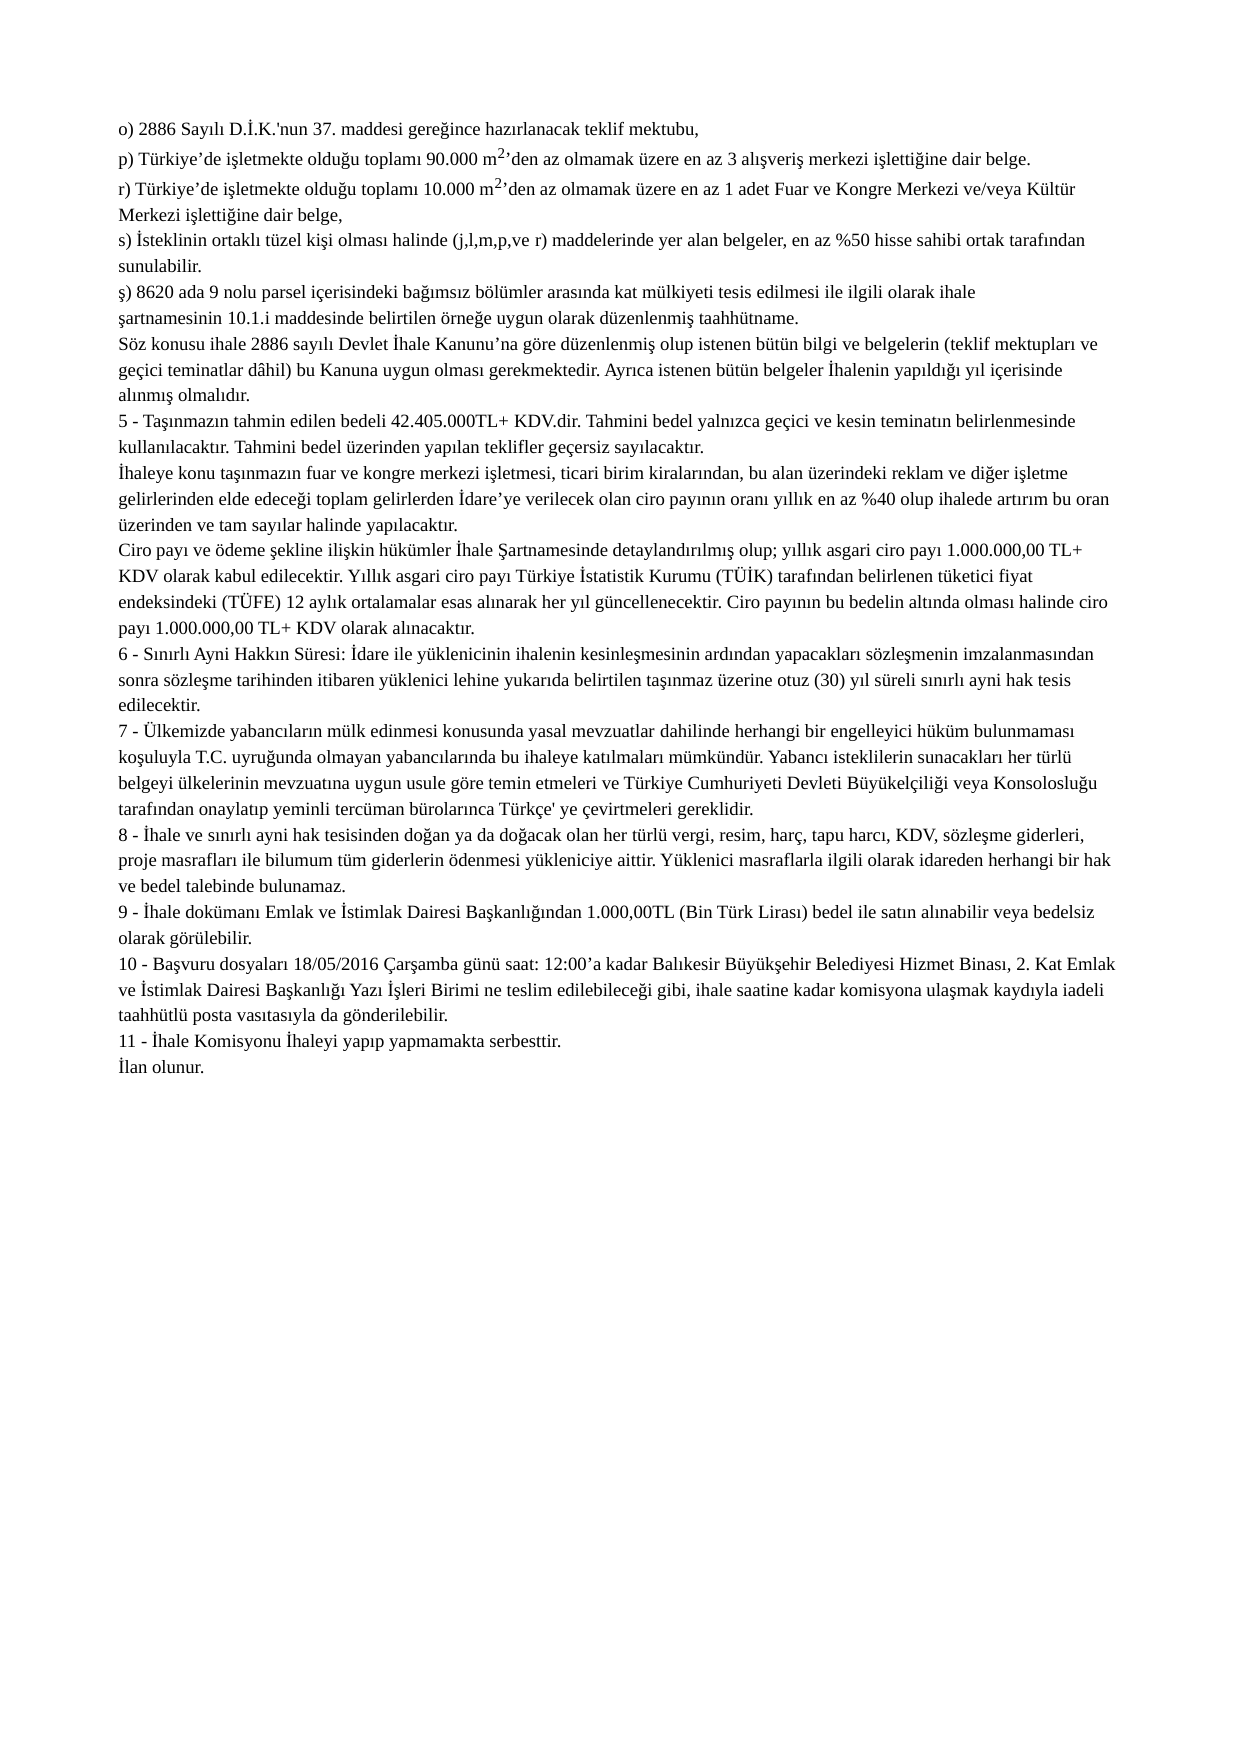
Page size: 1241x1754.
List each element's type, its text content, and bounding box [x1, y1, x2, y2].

text 8 - İhale ve sınırlı ayni hak tesisinden doğan ya da doğacak olan her türlü vergi, resim, harç, tapu harcı, KDV, sözleşme giderleri, proje masrafları ile bilumum tüm giderlerin ödenmesi yükleniciye aittir. Yüklenici masraflarla ilgili olarak idareden herhangi bir hak ve bedel talebinde bulunamaz. [118, 823, 1122, 897]
text 9 - İhale dokümanı Emlak ve İstimlak Dairesi Başkanlığından 1.000,00TL (Bin Türk Lirası) bedel ile satın alınabilir veya bedelsiz olarak görülebilir. [118, 901, 1122, 948]
text 6 - Sınırlı Ayni Hakkın Süresi: İdare ile yüklenicinin ihalenin kesinleşmesinin ardından yapacakları sözleşmenin imzalanmasından sonra sözleşme tarihinden itibaren yüklenici lehine yukarıda belirtilen taşınmaz üzerine otuz (30) yıl süreli sınırlı ayni hak tesis edilecektir. [118, 643, 1122, 716]
text 10 - Başvuru dosyaları 18/05/2016 Çarşamba günü saat: 12:00’a kadar Balıkesir Büyükşehir Belediyesi Hizmet Binası, 2. Kat Emlak ve İstimlak Dairesi Başkanlığı Yazı İşleri Birimi ne teslim edilebileceği gibi, ihale saatine kadar komisyona ulaşmak kaydıyla iadeli taahhütlü posta vasıtasıyla da gönderilebilir. [118, 953, 1122, 1026]
text Söz konusu ihale 2886 sayılı Devlet İhale Kanunu’na göre düzenlenmiş olup istenen bütün bilgi ve belgelerin (teklif mektupları ve geçici teminatlar dâhil) bu Kanuna uygun olması gerekmektedir. Ayrıca istenen bütün belgeler İhalenin yapıldığı yıl içerisinde alınmış olmalıdır. [118, 333, 1122, 406]
text 11 - İhale Komisyonu İhaleyi yapıp yapmamakta serbesttir. [118, 1030, 1122, 1052]
text İlan olunur. [118, 1056, 1122, 1077]
text p) Türkiye’de işletmekte olduğu toplamı 90.000 m2’den az olmamak üzere en az 3 alışveriş merkezi işlettiğine dair belge. [118, 144, 1122, 169]
text 5 - Taşınmazın tahmin edilen bedeli 42.405.000TL+ KDV.dir. Tahmini bedel yalnızca geçici ve kesin teminatın belirlenmesinde kullanılacaktır. Tahmini bedel üzerinden yapılan teklifler geçersiz sayılacaktır. [118, 410, 1122, 457]
text o) 2886 Sayılı D.İ.K.'nun 37. maddesi gereğince hazırlanacak teklif mektubu, [118, 118, 1122, 140]
text r) Türkiye’de işletmekte olduğu toplamı 10.000 m2’den az olmamak üzere en az 1 adet Fuar ve Kongre Merkezi ve/veya Kültür Merkezi işlettiğine dair belge, [118, 174, 1122, 225]
text 7 - Ülkemizde yabancıların mülk edinmesi konusunda yasal mevzuatlar dahilinde herhangi bir engelleyici hüküm bulunmaması koşuluyla T.C. uyruğunda olmayan yabancılarında bu ihaleye katılmaları mümkündür. Yabancı isteklilerin sunacakları her türlü belgeyi ülkelerinin mevzuatına uygun usule göre temin etmeleri ve Türkiye Cumhuriyeti Devleti Büyükelçiliği veya Konsolosluğu tarafından onaylatıp yeminli tercüman bürolarınca Türkçe' ye çevirtmeleri gereklidir. [118, 720, 1122, 819]
text Ciro payı ve ödeme şekline ilişkin hükümler İhale Şartnamesinde detaylandırılmış olup; yıllık asgari ciro payı 1.000.000,00 TL+ KDV olarak kabul edilecektir. Yıllık asgari ciro payı Türkiye İstatistik Kurumu (TÜİK) tarafından belirlenen tüketici fiyat endeksindeki (TÜFE) 12 aylık ortalamalar esas alınarak her yıl güncellenecektir. Ciro payının bu bedelin altında olması halinde ciro payı 1.000.000,00 TL+ KDV olarak alınacaktır. [118, 539, 1122, 638]
text ş) 8620 ada 9 nolu parsel içerisindeki bağımsız bölümler arasında kat mülkiyeti tesis edilmesi ile ilgili olarak ihale şartnamesinin 10.1.i maddesinde belirtilen örneğe uygun olarak düzenlenmiş taahhütname. [118, 281, 1122, 328]
text İhaleye konu taşınmazın fuar ve kongre merkezi işletmesi, ticari birim kiralarından, bu alan üzerindeki reklam ve diğer işletme gelirlerinden elde edeceği toplam gelirlerden İdare’ye verilecek olan ciro payının oranı yıllık en az %40 olup ihalede artırım bu oran üzerinden ve tam sayılar halinde yapılacaktır. [118, 462, 1122, 535]
text s) İsteklinin ortaklı tüzel kişi olması halinde (j,l,m,p,ve r) maddelerinde yer alan belgeler, en az %50 hisse sahibi ortak tarafından sunulabilir. [118, 229, 1122, 277]
